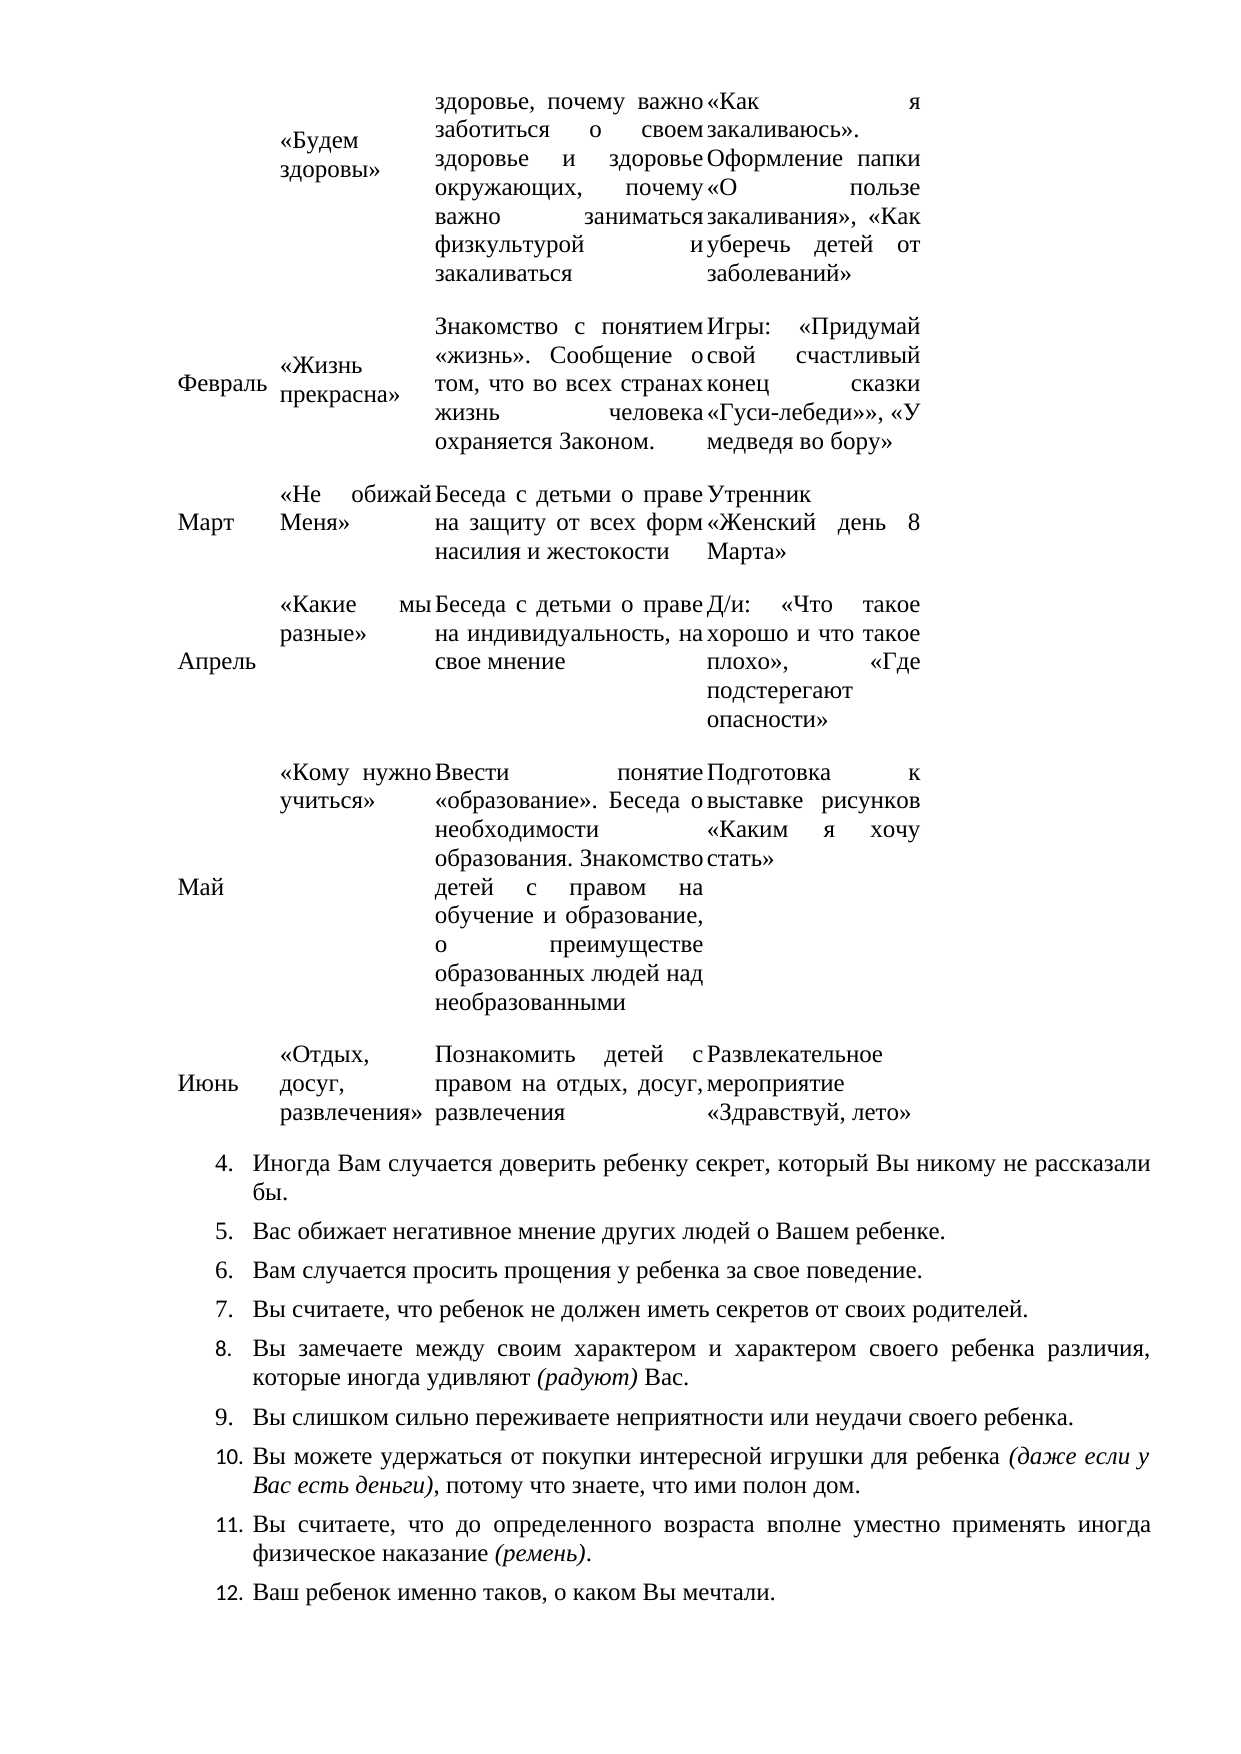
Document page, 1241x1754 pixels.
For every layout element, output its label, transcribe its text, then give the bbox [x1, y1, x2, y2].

list Вам случается просить прощения у ребенка за свое поведение. [215, 1255, 1152, 1284]
table_cell Февраль [176, 299, 278, 467]
table_cell Развлекательное мероприятие «Здравствуй, лето» [705, 1028, 922, 1138]
table_cell Д/и: «Что такое хорошо и что такое плохо», «Где подстерегают опасности» [705, 577, 922, 745]
table_cell Май [176, 745, 278, 1027]
table_cell Март [176, 467, 278, 577]
list Вас обижает негативное мнение других людей о Вашем ребенке. [215, 1216, 1152, 1245]
list Вы считаете, что ребенок не должен иметь секретов от своих родителей. [215, 1294, 1152, 1323]
list Вы считаете, что до определенного возраста вполне уместно применять иногда физическое наказание (ремень). [215, 1509, 1152, 1567]
table_cell «Жизнь прекрасна» [278, 299, 433, 467]
table_cell «Отдых, досуг, развлечения» [278, 1028, 433, 1138]
table_cell «Какие мы разные» [278, 577, 433, 745]
table_cell Игры: «Придумай свой счастливый конец сказки «Гуси-лебеди»», «У медведя во бору» [705, 299, 922, 467]
list Вы замечаете между своим характером и характером своего ребенка различия, которые иногда удивляют (радуют) Вас. [215, 1333, 1152, 1391]
table_cell «Будем здоровы» [278, 74, 433, 299]
list Иногда Вам случается доверить ребенку секрет, который Вы никому не рассказали бы. [215, 1148, 1152, 1206]
table_cell Апрель [176, 577, 278, 745]
list Вы можете удержаться от покупки интересной игрушки для ребенка (даже если у Вас есть деньги), потому что знаете, что ими полон дом. [215, 1441, 1152, 1499]
table_cell «Как я закаливаюсь». Оформление папки «О пользе закаливания», «Как уберечь детей от заболеваний» [705, 74, 922, 299]
table_cell «Не обижай Меня» [278, 467, 433, 577]
table_cell здоровье, почему важно заботиться о своем здоровье и здоровье окружающих, почему важно заниматься физкультурой и закаливаться [433, 74, 705, 299]
table_cell [176, 74, 278, 299]
table_cell Знакомство с понятием «жизнь». Сообщение о том, что во всех странах жизнь человека охраняется Законом. [433, 299, 705, 467]
table_cell Ввести понятие «образование». Беседа о необходимости образования. Знакомство детей с правом на обучение и образование, о преимуществе образованных людей над необразованными [433, 745, 705, 1027]
table_cell Беседа с детьми о праве на защиту от всех форм насилия и жестокости [433, 467, 705, 577]
table_cell Познакомить детей с правом на отдых, досуг, развлечения [433, 1028, 705, 1138]
table_cell Подготовка к выставке рисунков «Каким я хочу стать» [705, 745, 922, 1027]
table_cell «Кому нужно учиться» [278, 745, 433, 1027]
list Ваш ребенок именно таков, о каком Вы мечтали. [215, 1577, 1152, 1606]
table_cell Утренник «Женский день 8 Марта» [705, 467, 922, 577]
table_cell Беседа с детьми о праве на индивидуальность, на свое мнение [433, 577, 705, 745]
table_cell Июнь [176, 1028, 278, 1138]
list Вы слишком сильно переживаете неприятности или неудачи своего ребенка. [215, 1402, 1152, 1430]
